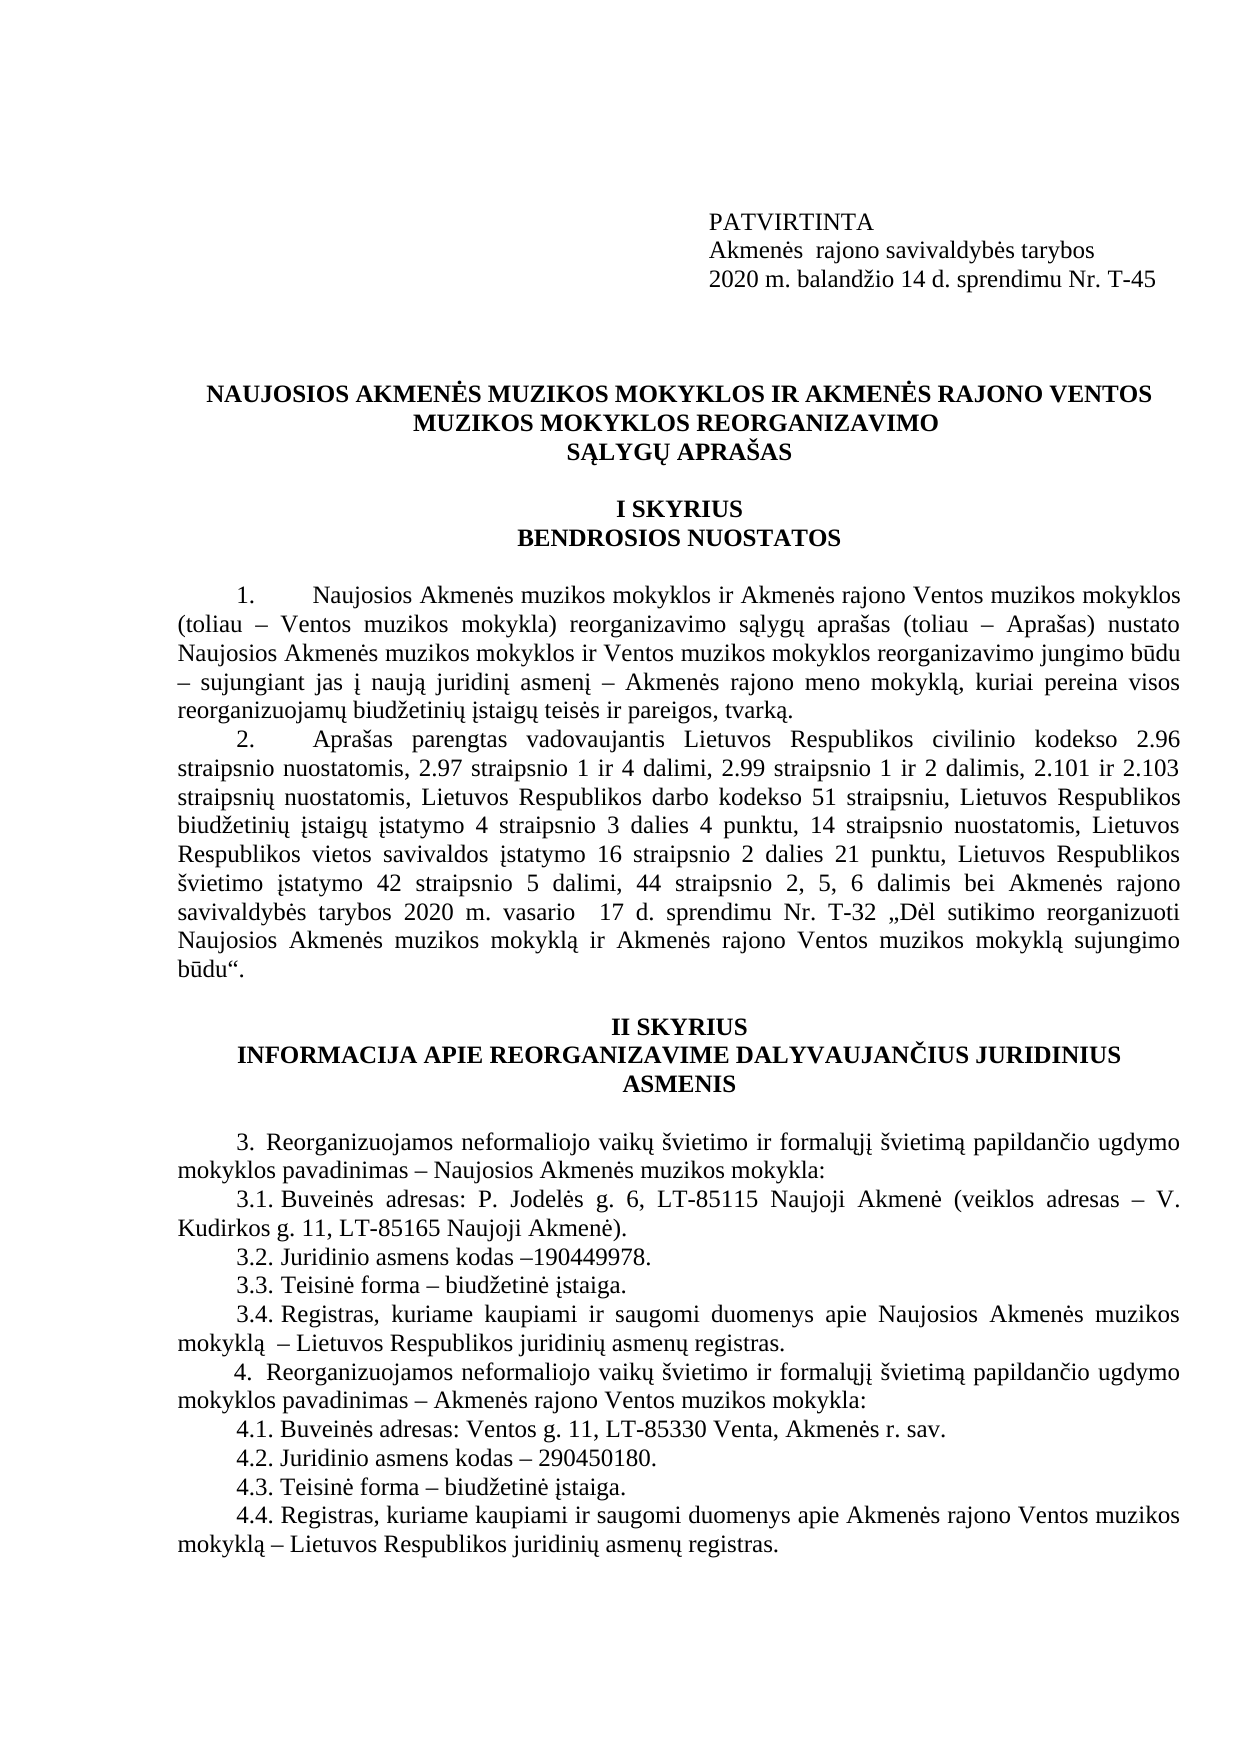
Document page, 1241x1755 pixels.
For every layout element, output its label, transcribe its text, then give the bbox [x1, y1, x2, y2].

text 4.3. Teisinė forma – biudžetinė įstaiga. [177, 1472, 1181, 1500]
text PATVIRTINTA [177, 207, 1181, 235]
text 2020 m. balandžio 14 d. sprendimu Nr. T-45 [177, 264, 1181, 293]
text INFORMACIJA APIE REORGANIZAVIME DALYVAUJANČIUS JURIDINIUS ASMENIS [177, 1040, 1181, 1098]
text 3.3. Teisinė forma – biudžetinė įstaiga. [236, 1270, 1181, 1299]
text 4.2. Juridinio asmens kodas – 290450180. [177, 1443, 1181, 1472]
text 3.4. Registras, kuriame kaupiami ir saugomi duomenys apie Naujosios Akmenės muzikos mokyklą – Lietuvos Respublikos juridinių asmenų registras. [177, 1299, 1181, 1357]
text SĄLYGŲ APRAŠAS [177, 437, 1181, 465]
text BENDROSIOS NUOSTATOS [177, 523, 1181, 552]
text 3.2. Juridinio asmens kodas –190449978. [236, 1242, 1181, 1270]
text NAUJOSIOS AKMENĖS MUZIKOS MOKYKLOS IR AKMENĖS RAJONO VENTOS MUZIKOS MOKYKLOS REORGANIZAVIMO [177, 379, 1181, 437]
text 4.1. Buveinės adresas: Ventos g. 11, LT-85330 Venta, Akmenės r. sav. [177, 1414, 1181, 1443]
text 4.4. Registras, kuriame kaupiami ir saugomi duomenys apie Akmenės rajono Ventos muzikos mokyklą – Lietuvos Respublikos juridinių asmenų registras. [177, 1500, 1181, 1558]
text 1. Naujosios Akmenės muzikos mokyklos ir Akmenės rajono Ventos muzikos mokyklos (toliau – Ventos muzikos mokykla) reorganizavimo sąlygų aprašas (toliau – Aprašas) nustato Naujosios Akmenės muzikos mokyklos ir Ventos muzikos mokyklos reorganizavimo jungimo būdu – sujungiant jas į naują juridinį asmenį – Akmenės rajono meno mokyklą, kuriai pereina visos reorganizuojamų biudžetinių įstaigų teisės ir pareigos, tvarką. [177, 580, 1181, 724]
text 3. Reorganizuojamos neformaliojo vaikų švietimo ir formalųjį švietimą papildančio ugdymo mokyklos pavadinimas – Naujosios Akmenės muzikos mokykla: [177, 1127, 1181, 1184]
text 2. Aprašas parengtas vadovaujantis Lietuvos Respublikos civilinio kodekso 2.96 straipsnio nuostatomis, 2.97 straipsnio 1 ir 4 dalimi, 2.99 straipsnio 1 ir 2 dalimis, 2.101 ir 2.103 straipsnių nuostatomis, Lietuvos Respublikos darbo kodekso 51 straipsniu, Lietuvos Respublikos biudžetinių įstaigų įstatymo 4 straipsnio 3 dalies 4 punktu, 14 straipsnio nuostatomis, Lietuvos Respublikos vietos savivaldos įstatymo 16 straipsnio 2 dalies 21 punktu, Lietuvos Respublikos švietimo įstatymo 42 straipsnio 5 dalimi, 44 straipsnio 2, 5, 6 dalimis bei Akmenės rajono savivaldybės tarybos 2020 m. vasario 17 d. sprendimu Nr. T-32 „Dėl sutikimo reorganizuoti Naujosios Akmenės muzikos mokyklą ir Akmenės rajono Ventos muzikos mokyklą sujungimo būdu“. [177, 724, 1181, 983]
text I SKYRIUS [177, 494, 1181, 523]
text 3.1. Buveinės adresas: P. Jodelės g. 6, LT-85115 Naujoji Akmenė (veiklos adresas – V. Kudirkos g. 11, LT-85165 Naujoji Akmenė). [177, 1184, 1181, 1242]
text Akmenės rajono savivaldybės tarybos [177, 235, 1181, 264]
text II SKYRIUS [177, 1012, 1181, 1040]
text 4. Reorganizuojamos neformaliojo vaikų švietimo ir formalųjį švietimą papildančio ugdymo mokyklos pavadinimas – Akmenės rajono Ventos muzikos mokykla: [177, 1357, 1181, 1414]
